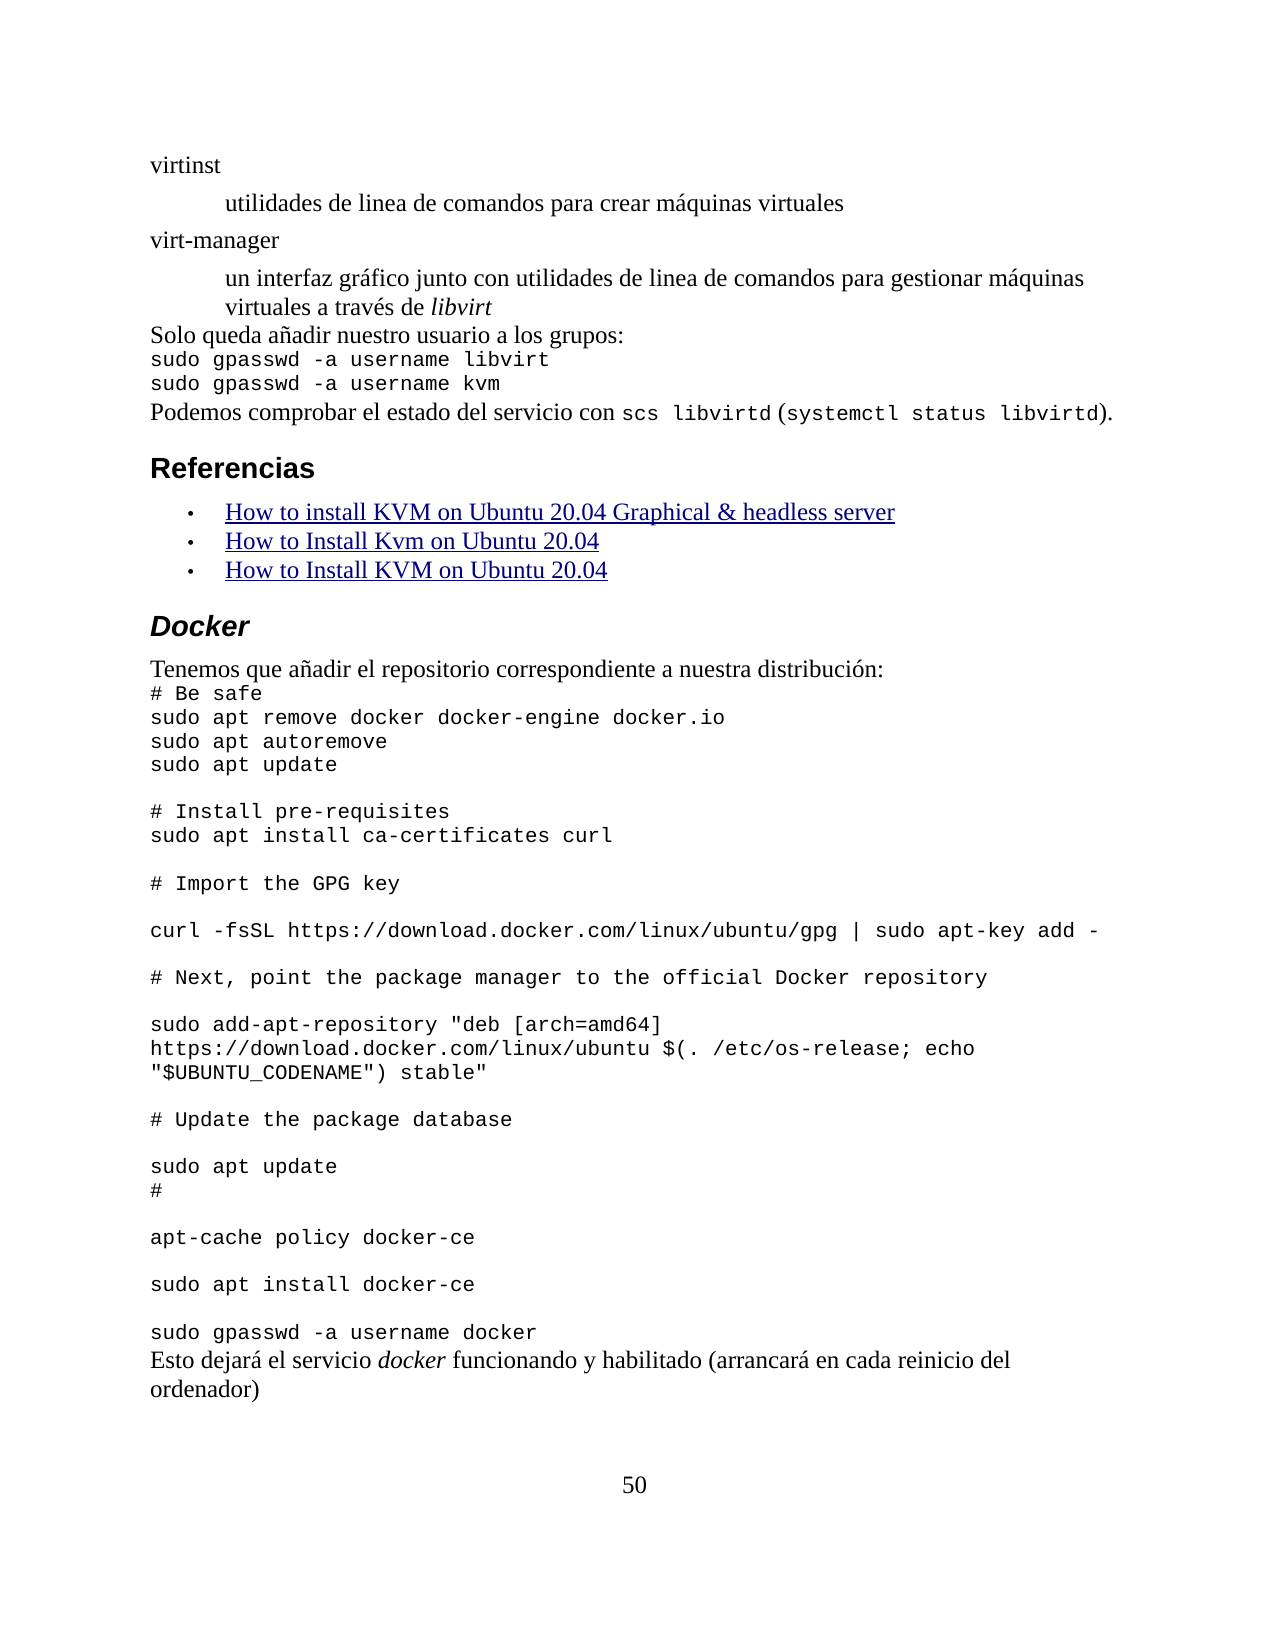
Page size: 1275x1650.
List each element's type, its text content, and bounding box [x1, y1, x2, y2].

text sudo gpasswd -a username kvm [150, 373, 1125, 397]
text sudo apt install ca-certificates curl [150, 825, 1125, 849]
list How to install KVM on Ubuntu 20.04 Graphical & headless server [187, 497, 1125, 526]
text # Be safe [150, 683, 1125, 707]
text Esto dejará el servicio docker funcionando y habilitado (arrancará en cada reinicio del ordenador) [150, 1345, 1125, 1403]
text sudo apt update [150, 1156, 1125, 1180]
text un interfaz gráfico junto con utilidades de linea de comandos para gestionar máquinas virtuales a través de libvirt [225, 263, 1125, 321]
list How to Install Kvm on Ubuntu 20.04 [187, 526, 1125, 555]
text Podemos comprobar el estado del servicio con scs libvirtd (systemctl status libvirtd). [150, 397, 1125, 426]
text # Install pre-requisites [150, 802, 1125, 825]
text sudo apt autoremove [150, 731, 1125, 754]
text curl -fsSL https://download.docker.com/linux/ubuntu/gpg | sudo apt-key add - [150, 920, 1125, 943]
text sudo apt update [150, 754, 1125, 778]
text sudo apt install docker-ce [150, 1274, 1125, 1298]
text Tenemos que añadir el repositorio correspondiente a nuestra distribución: [150, 654, 1125, 683]
text Solo queda añadir nuestro usuario a los grupos: [150, 321, 1125, 349]
text utilidades de linea de comandos para crear máquinas virtuales [225, 188, 1125, 216]
subtitle Referencias [150, 451, 1125, 485]
text sudo add-apt-repository "deb [arch=amd64] https://download.docker.com/linux/ubuntu $(. /etc/os-release; echo "$UBUNTU_CODENAME") stable" [150, 1014, 1125, 1085]
text # Import the GPG key [150, 872, 1125, 896]
subtitle Docker [150, 608, 1125, 642]
list How to Install KVM on Ubuntu 20.04 [187, 555, 1125, 583]
text # Update the package database [150, 1109, 1125, 1133]
text virt-manager [150, 225, 1125, 254]
text # [150, 1180, 1125, 1203]
text # Next, point the package manager to the official Docker repository [150, 967, 1125, 991]
text apt-cache policy docker-ce [150, 1227, 1125, 1251]
text sudo apt remove docker docker-engine docker.io [150, 707, 1125, 731]
text virtinst [150, 150, 1125, 179]
text sudo gpasswd -a username docker [150, 1322, 1125, 1345]
text sudo gpasswd -a username libvirt [150, 349, 1125, 373]
